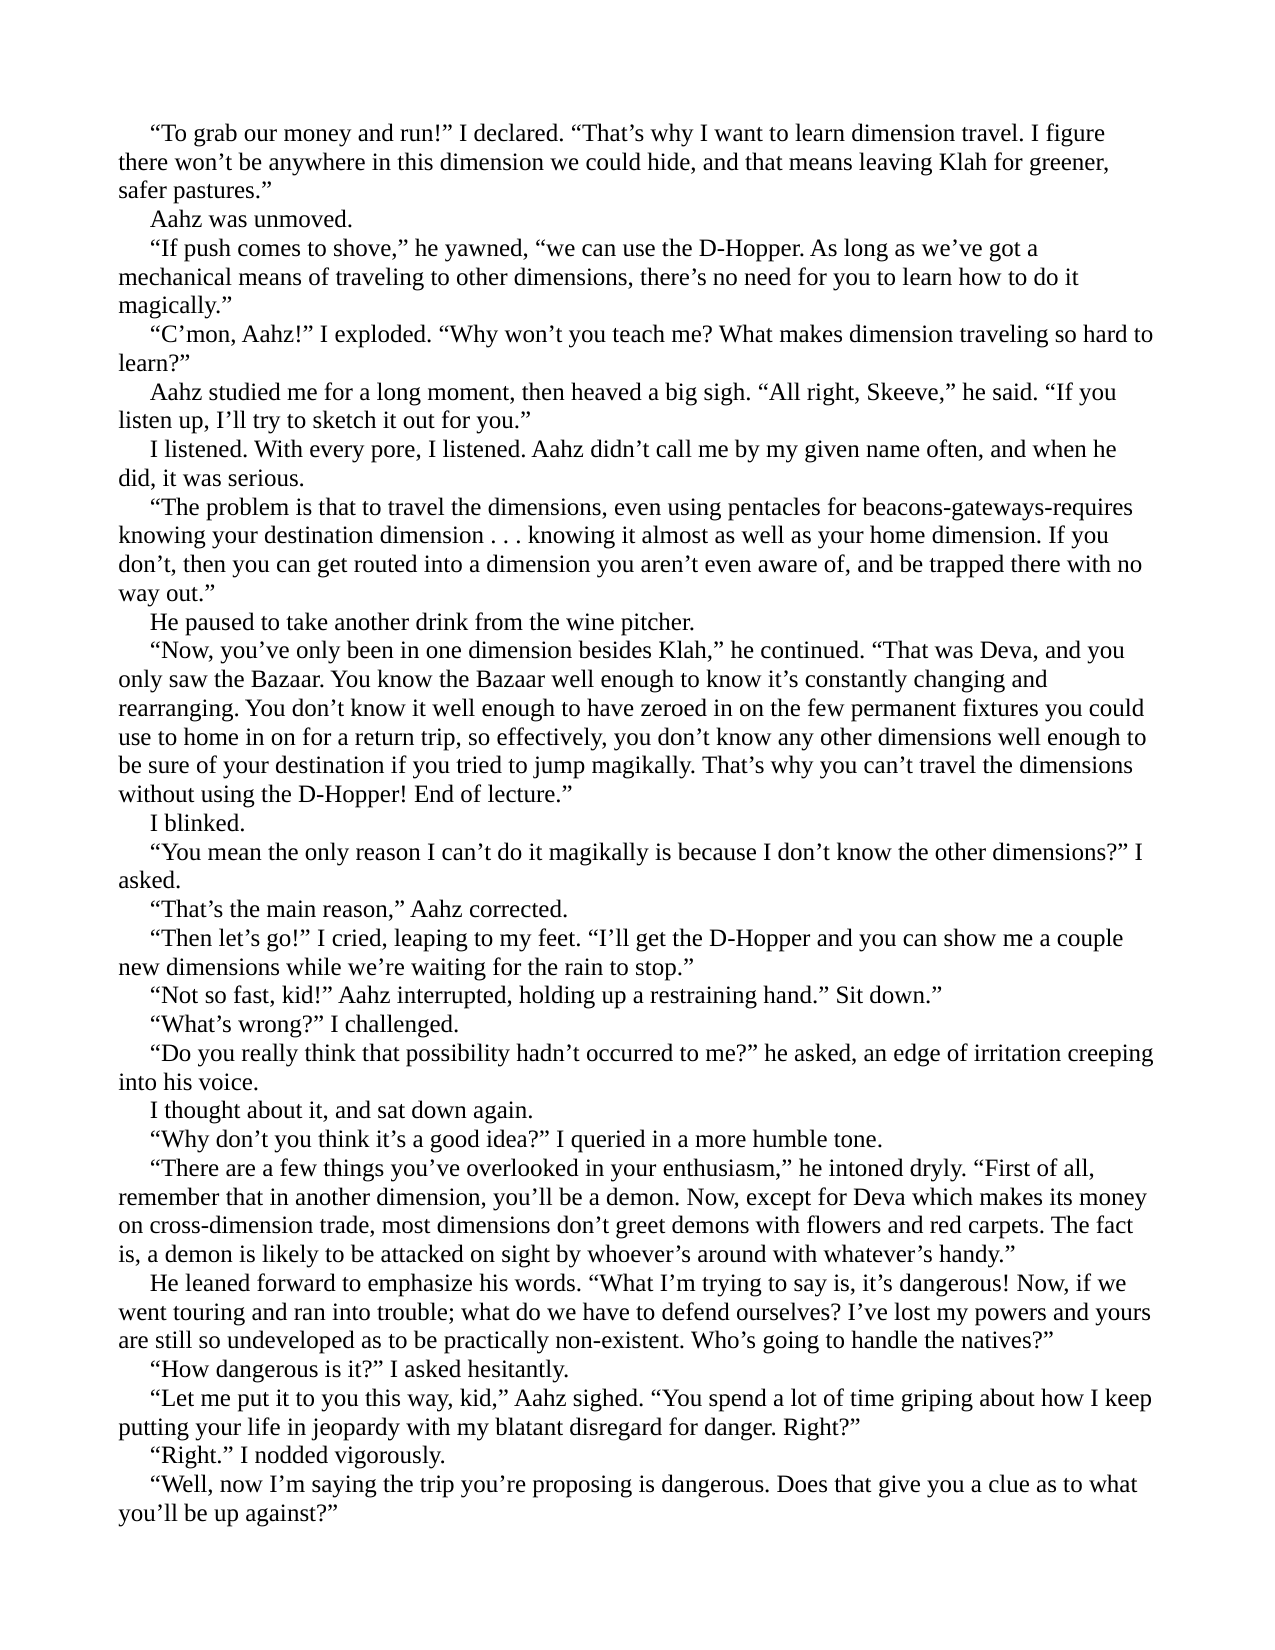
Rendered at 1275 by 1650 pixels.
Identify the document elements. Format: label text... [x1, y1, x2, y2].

text “Well, now I’m saying the trip you’re proposing is dangerous. Does that give you a clue as to what you’ll be up against?” [118, 1469, 1157, 1527]
text “If push comes to shove,” he yawned, “we can use the D-Hopper. As long as we’ve got a mechanical means of traveling to other dimensions, there’s no need for you to learn how to do it magically.” [118, 233, 1157, 319]
text Aahz was unmoved. [118, 204, 1157, 233]
text “That’s the main reason,” Aahz corrected. [118, 894, 1157, 923]
text “Do you really think that possibility hadn’t occurred to me?” he asked, an edge of irritation creeping into his voice. [118, 1038, 1157, 1096]
text “Now, you’ve only been in one dimension besides Klah,” he continued. “That was Deva, and you only saw the Bazaar. You know the Bazaar well enough to know it’s constantly changing and rearranging. You don’t know it well enough to have zeroed in on the few permanent fixtures you could use to home in on for a return trip, so effectively, you don’t know any other dimensions well enough to be sure of your destination if you tried to jump magikally. That’s why you can’t travel the dimensions without using the D-Hopper! End of lecture.” [118, 636, 1157, 808]
text Aahz studied me for a long moment, then heaved a big sigh. “All right, Skeeve,” he said. “If you listen up, I’ll try to sketch it out for you.” [118, 377, 1157, 434]
text I listened. With every pore, I listened. Aahz didn’t call me by my given name often, and when he did, it was serious. [118, 434, 1157, 492]
text “Then let’s go!” I cried, leaping to my feet. “I’ll get the D-Hopper and you can show me a couple new dimensions while we’re waiting for the rain to stop.” [118, 923, 1157, 981]
text “Why don’t you think it’s a good idea?” I queried in a more humble tone. [118, 1124, 1157, 1153]
text He paused to take another drink from the wine pitcher. [118, 607, 1157, 636]
text I thought about it, and sat down again. [118, 1096, 1157, 1124]
text “There are a few things you’ve overlooked in your enthusiasm,” he intoned dryly. “First of all, remember that in another dimension, you’ll be a demon. Now, except for Deva which makes its money on cross-dimension trade, most dimensions don’t greet demons with flowers and red carpets. The fact is, a demon is likely to be attacked on sight by whoever’s around with whatever’s handy.” [118, 1153, 1157, 1268]
text I blinked. [118, 808, 1157, 837]
text “Let me put it to you this way, kid,” Aahz sighed. “You spend a lot of time griping about how I keep putting your life in jeopardy with my blatant disregard for danger. Right?” [118, 1383, 1157, 1441]
text He leaned forward to emphasize his words. “What I’m trying to say is, it’s dangerous! Now, if we went touring and ran into trouble; what do we have to defend ourselves? I’ve lost my powers and yours are still so undeveloped as to be practically non-existent. Who’s going to handle the natives?” [118, 1268, 1157, 1354]
text “What’s wrong?” I challenged. [118, 1009, 1157, 1038]
text “Not so fast, kid!” Aahz interrupted, holding up a restraining hand.” Sit down.” [118, 981, 1157, 1009]
text “To grab our money and run!” I declared. “That’s why I want to learn dimension travel. I figure there won’t be anywhere in this dimension we could hide, and that means leaving Klah for greener, safer pastures.” [118, 118, 1157, 204]
text “The problem is that to travel the dimensions, even using pentacles for beacons-gateways-requires knowing your destination dimension . . . knowing it almost as well as your home dimension. If you don’t, then you can get routed into a dimension you aren’t even aware of, and be trapped there with no way out.” [118, 492, 1157, 607]
text “You mean the only reason I can’t do it magikally is because I don’t know the other dimensions?” I asked. [118, 837, 1157, 894]
text “C’mon, Aahz!” I exploded. “Why won’t you teach me? What makes dimension traveling so hard to learn?” [118, 319, 1157, 377]
text “How dangerous is it?” I asked hesitantly. [118, 1354, 1157, 1383]
text “Right.” I nodded vigorously. [118, 1441, 1157, 1469]
